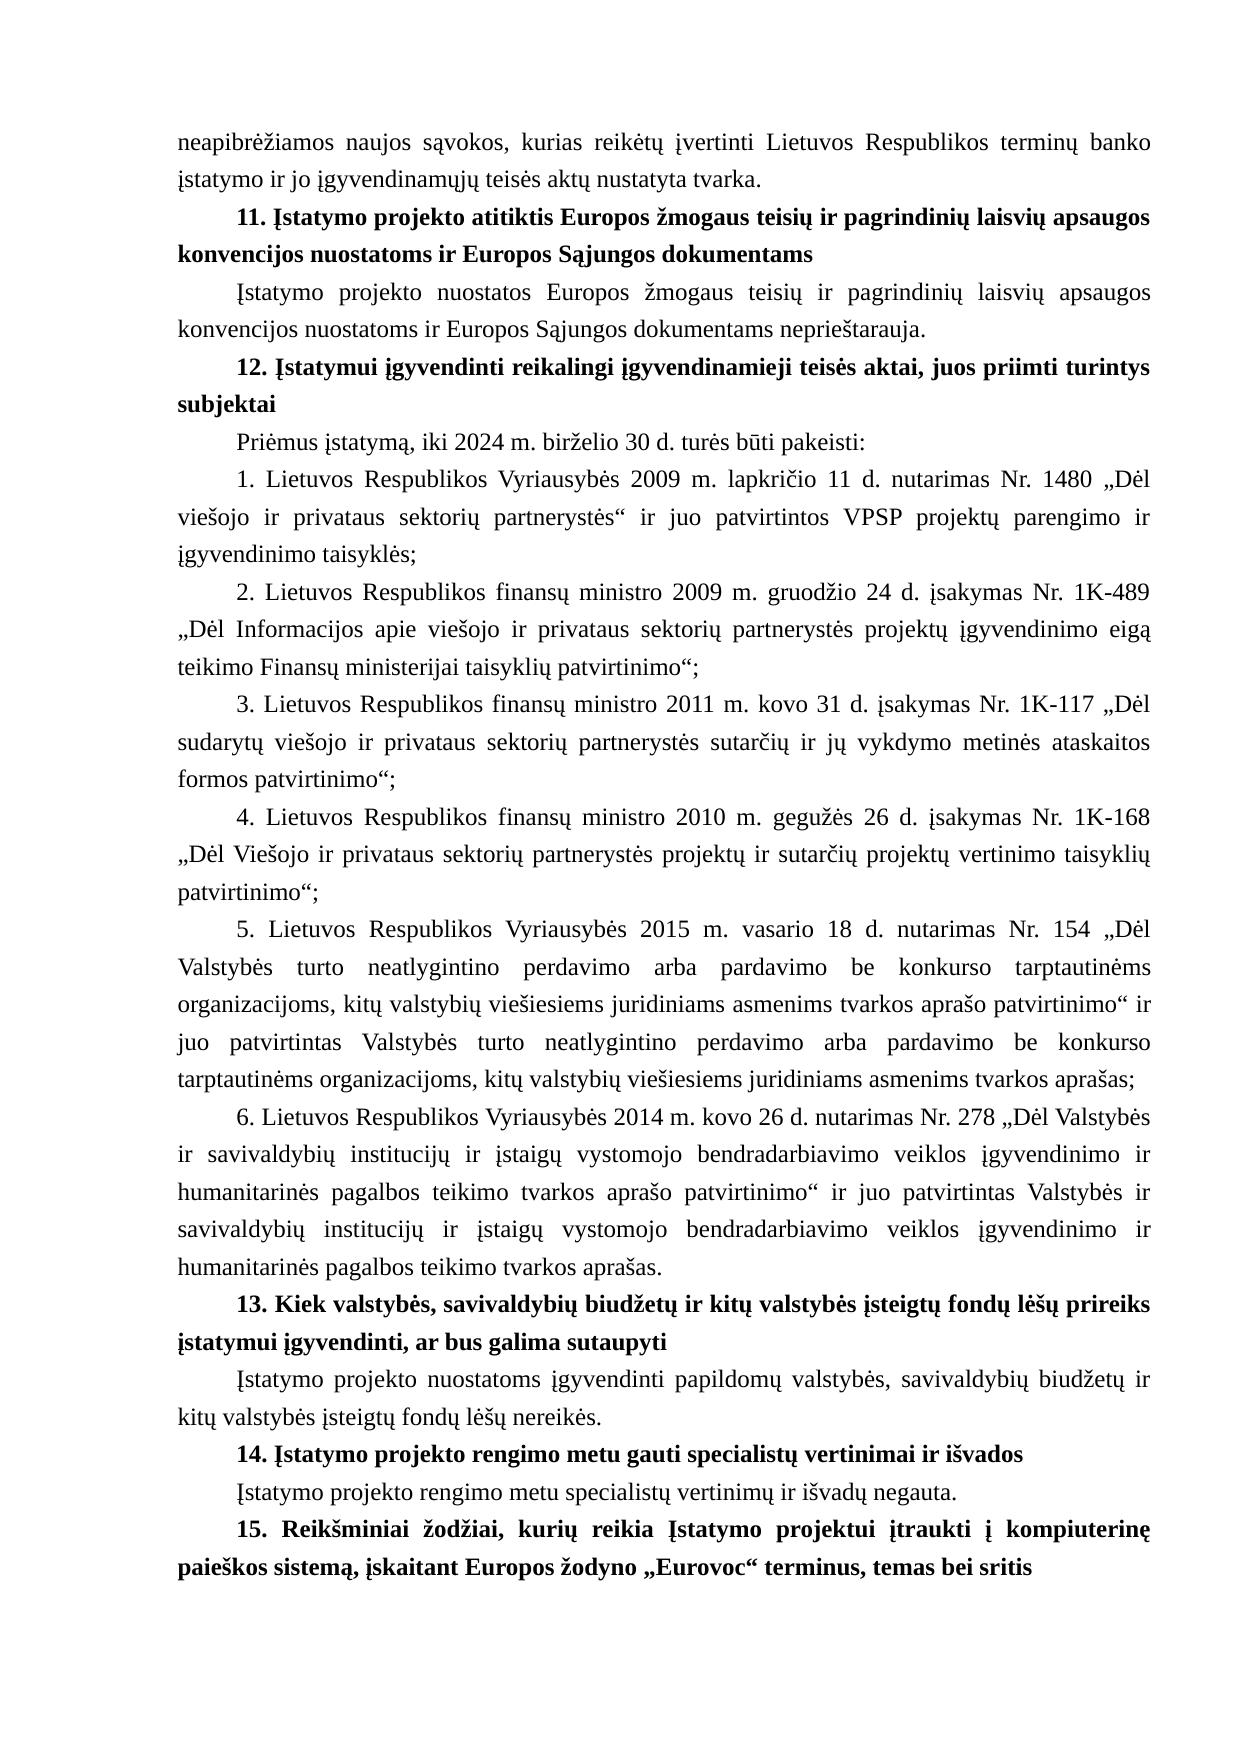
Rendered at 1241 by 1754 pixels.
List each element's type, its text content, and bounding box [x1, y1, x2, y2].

text 1. Lietuvos Respublikos Vyriausybės 2009 m. lapkričio 11 d. nutarimas Nr. 1480 „Dėl viešojo ir privataus sektorių partnerystės“ ir juo patvirtintos VPSP projektų parengimo ir įgyvendinimo taisyklės; [177, 456, 1152, 568]
text 2. Lietuvos Respublikos finansų ministro 2009 m. gruodžio 24 d. įsakymas Nr. 1K-489 „Dėl Informacijos apie viešojo ir privataus sektorių partnerystės projektų įgyvendinimo eigą teikimo Finansų ministerijai taisyklių patvirtinimo“; [177, 568, 1152, 681]
text 5. Lietuvos Respublikos Vyriausybės 2015 m. vasario 18 d. nutarimas Nr. 154 „Dėl Valstybės turto neatlygintino perdavimo arba pardavimo be konkurso tarptautinėms organizacijoms, kitų valstybių viešiesiems juridiniams asmenims tvarkos aprašo patvirtinimo“ ir juo patvirtintas Valstybės turto neatlygintino perdavimo arba pardavimo be konkurso tarptautinėms organizacijoms, kitų valstybių viešiesiems juridiniams asmenims tvarkos aprašas; [177, 906, 1152, 1093]
text neapibrėžiamos naujos sąvokos, kurias reikėtų įvertinti Lietuvos Respublikos terminų banko įstatymo ir jo įgyvendinamųjų teisės aktų nustatyta tvarka. [177, 118, 1152, 193]
text Įstatymo projekto rengimo metu specialistų vertinimų ir išvadų negauta. [236, 1468, 1152, 1506]
text 6. Lietuvos Respublikos Vyriausybės 2014 m. kovo 26 d. nutarimas Nr. 278 „Dėl Valstybės ir savivaldybių institucijų ir įstaigų vystomojo bendradarbiavimo veiklos įgyvendinimo ir humanitarinės pagalbos teikimo tvarkos aprašo patvirtinimo“ ir juo patvirtintas Valstybės ir savivaldybių institucijų ir įstaigų vystomojo bendradarbiavimo veiklos įgyvendinimo ir humanitarinės pagalbos teikimo tvarkos aprašas. [177, 1093, 1152, 1281]
text Įstatymo projekto nuostatos Europos žmogaus teisių ir pagrindinių laisvių apsaugos konvencijos nuostatoms ir Europos Sąjungos dokumentams neprieštarauja. [177, 268, 1152, 343]
text 15. Reikšminiai žodžiai, kurių reikia Įstatymo projektui įtraukti į kompiuterinę paieškos sistemą, įskaitant Europos žodyno „Eurovoc“ terminus, temas bei sritis [177, 1506, 1152, 1581]
text 14. Įstatymo projekto rengimo metu gauti specialistų vertinimai ir išvados [177, 1431, 1152, 1468]
text Priėmus įstatymą, iki 2024 m. birželio 30 d. turės būti pakeisti: [177, 418, 1152, 456]
text 4. Lietuvos Respublikos finansų ministro 2010 m. gegužės 26 d. įsakymas Nr. 1K-168 „Dėl Viešojo ir privataus sektorių partnerystės projektų ir sutarčių projektų vertinimo taisyklių patvirtinimo“; [177, 793, 1152, 906]
text Įstatymo projekto nuostatoms įgyvendinti papildomų valstybės, savivaldybių biudžetų ir kitų valstybės įsteigtų fondų lėšų nereikės. [177, 1356, 1152, 1431]
text 13. Kiek valstybės, savivaldybių biudžetų ir kitų valstybės įsteigtų fondų lėšų prireiks įstatymui įgyvendinti, ar bus galima sutaupyti [177, 1281, 1152, 1356]
text 11. Įstatymo projekto atitiktis Europos žmogaus teisių ir pagrindinių laisvių apsaugos konvencijos nuostatoms ir Europos Sąjungos dokumentams [177, 193, 1152, 268]
text 12. Įstatymui įgyvendinti reikalingi įgyvendinamieji teisės aktai, juos priimti turintys subjektai [177, 343, 1152, 418]
text 3. Lietuvos Respublikos finansų ministro 2011 m. kovo 31 d. įsakymas Nr. 1K-117 „Dėl sudarytų viešojo ir privataus sektorių partnerystės sutarčių ir jų vykdymo metinės ataskaitos formos patvirtinimo“; [177, 681, 1152, 793]
